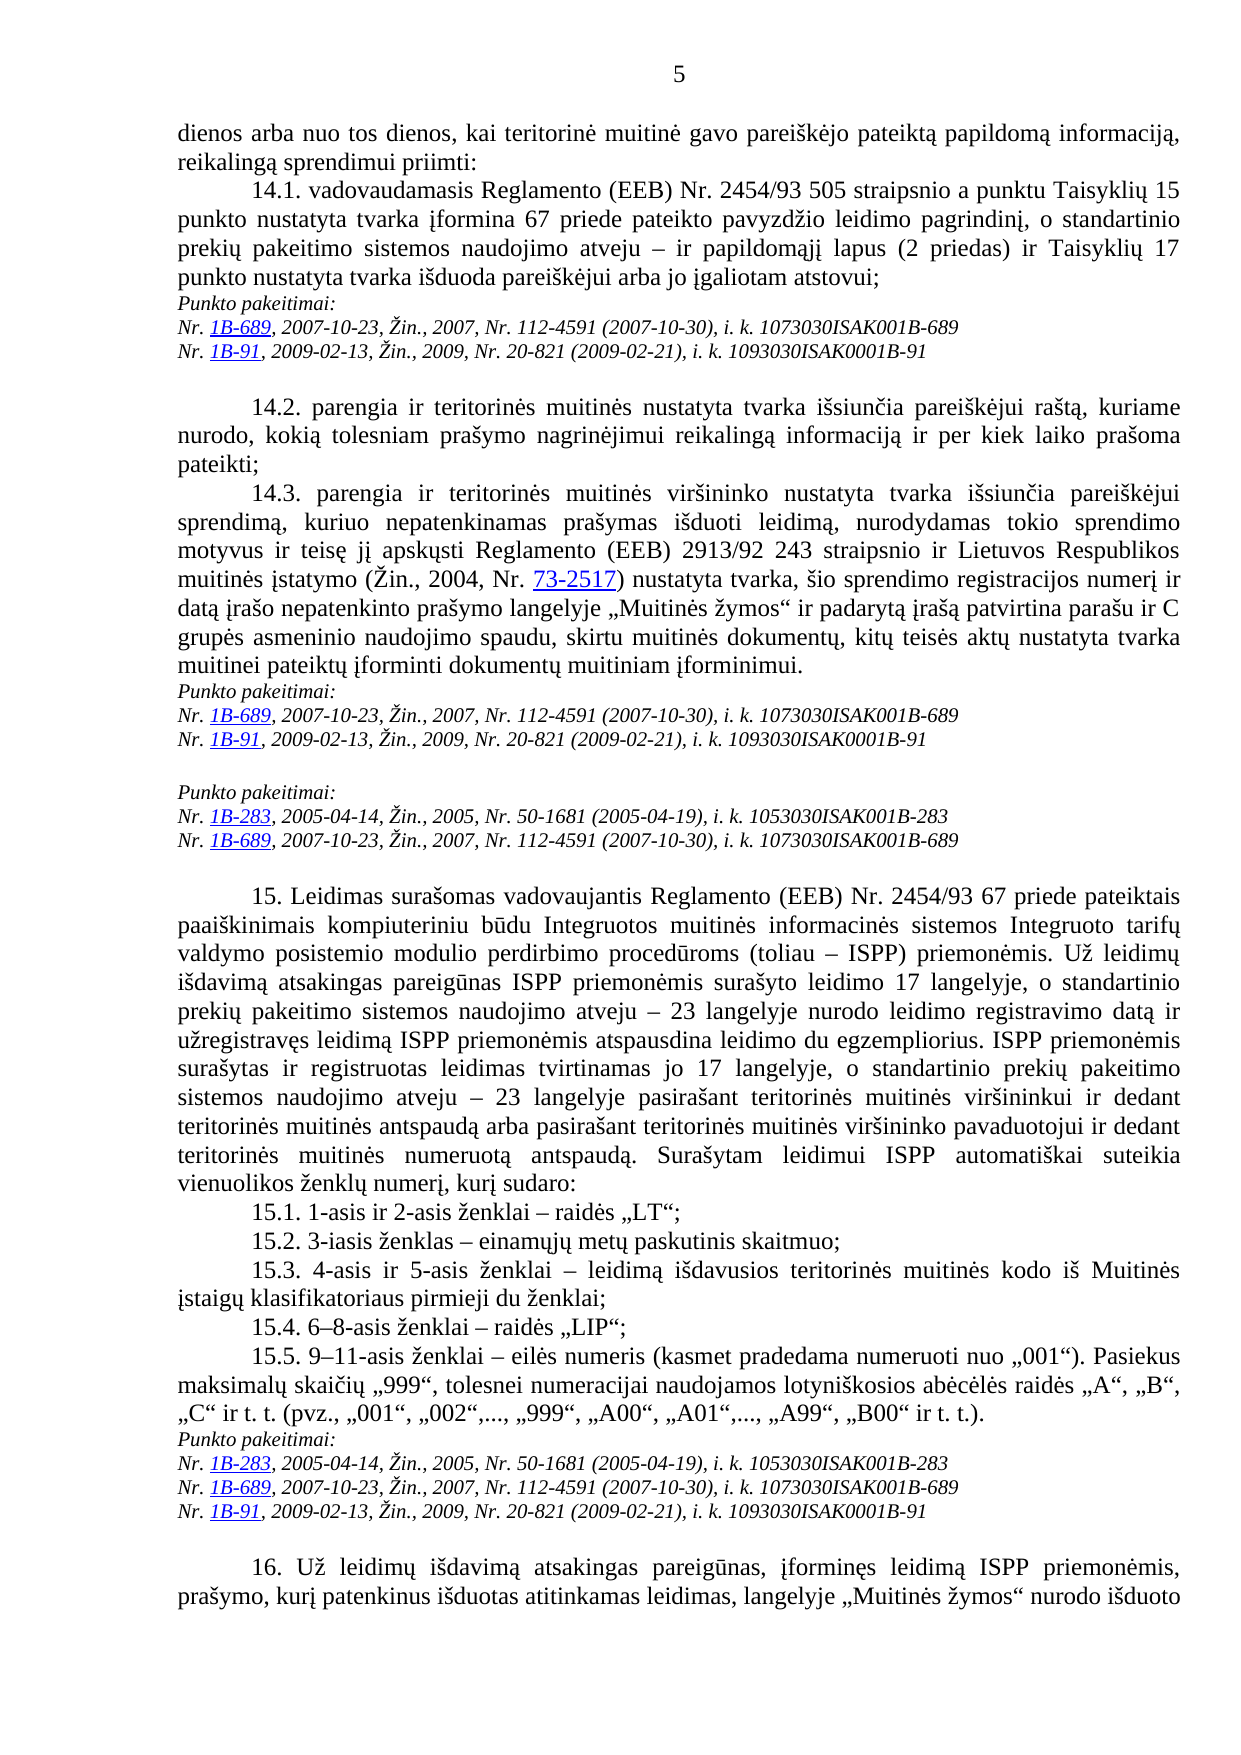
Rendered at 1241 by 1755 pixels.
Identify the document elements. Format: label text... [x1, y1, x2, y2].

text Punkto pakeitimai: [177, 1427, 1181, 1451]
text 15.2. 3-iasis ženklas – einamųjų metų paskutinis skaitmuo; [177, 1226, 1181, 1255]
text Nr. 1B-689, 2007-10-23, Žin., 2007, Nr. 112-4591 (2007-10-30), i. k. 1073030ISAK001B-689 [177, 703, 1181, 727]
text Nr. 1B-689, 2007-10-23, Žin., 2007, Nr. 112-4591 (2007-10-30), i. k. 1073030ISAK001B-689 [177, 828, 1181, 852]
text Punkto pakeitimai: [177, 780, 1181, 804]
text 16. Už leidimų išdavimą atsakingas pareigūnas, įforminęs leidimą ISPP priemonėmis, prašymo, kurį patenkinus išduotas atitinkamas leidimas, langelyje „Muitinės žymos“ nurodo išduoto [177, 1552, 1181, 1610]
text 14.3. parengia ir teritorinės muitinės viršininko nustatyta tvarka išsiunčia pareiškėjui sprendimą, kuriuo nepatenkinamas prašymas išduoti leidimą, nurodydamas tokio sprendimo motyvus ir teisę jį apskųsti Reglamento (EEB) 2913/92 243 straipsnio ir Lietuvos Respublikos muitinės įstatymo (Žin., 2004, Nr. 73-2517) nustatyta tvarka, šio sprendimo registracijos numerį ir datą įrašo nepatenkinto prašymo langelyje „Muitinės žymos“ ir padarytą įrašą patvirtina parašu ir C grupės asmeninio naudojimo spaudu, skirtu muitinės dokumentų, kitų teisės aktų nustatyta tvarka muitinei pateiktų įforminti dokumentų muitiniam įforminimui. [177, 478, 1181, 679]
text 14.1. vadovaudamasis Reglamento (EEB) Nr. 2454/93 505 straipsnio a punktu Taisyklių 15 punkto nustatyta tvarka įformina 67 priede pateikto pavyzdžio leidimo pagrindinį, o standartinio prekių pakeitimo sistemos naudojimo atveju – ir papildomąjį lapus (2 priedas) ir Taisyklių 17 punkto nustatyta tvarka išduoda pareiškėjui arba jo įgaliotam atstovui; [177, 176, 1181, 291]
text 14.2. parengia ir teritorinės muitinės nustatyta tvarka išsiunčia pareiškėjui raštą, kuriame nurodo, kokią tolesniam prašymo nagrinėjimui reikalingą informaciją ir per kiek laiko prašoma pateikti; [177, 392, 1181, 478]
text Nr. 1B-283, 2005-04-14, Žin., 2005, Nr. 50-1681 (2005-04-19), i. k. 1053030ISAK001B-283 [177, 1451, 1181, 1475]
text 15.1. 1-asis ir 2-asis ženklai – raidės „LT“; [177, 1197, 1181, 1226]
text Nr. 1B-91, 2009-02-13, Žin., 2009, Nr. 20-821 (2009-02-21), i. k. 1093030ISAK0001B-91 [177, 727, 1181, 751]
text Nr. 1B-689, 2007-10-23, Žin., 2007, Nr. 112-4591 (2007-10-30), i. k. 1073030ISAK001B-689 [177, 1475, 1181, 1499]
text Nr. 1B-283, 2005-04-14, Žin., 2005, Nr. 50-1681 (2005-04-19), i. k. 1053030ISAK001B-283 [177, 804, 1181, 828]
text dienos arba nuo tos dienos, kai teritorinė muitinė gavo pareiškėjo pateiktą papildomą informaciją, reikalingą sprendimui priimti: [177, 118, 1181, 176]
text Punkto pakeitimai: [177, 679, 1181, 703]
text Nr. 1B-91, 2009-02-13, Žin., 2009, Nr. 20-821 (2009-02-21), i. k. 1093030ISAK0001B-91 [177, 1499, 1181, 1523]
text Nr. 1B-689, 2007-10-23, Žin., 2007, Nr. 112-4591 (2007-10-30), i. k. 1073030ISAK001B-689 [177, 315, 1181, 339]
text Nr. 1B-91, 2009-02-13, Žin., 2009, Nr. 20-821 (2009-02-21), i. k. 1093030ISAK0001B-91 [177, 339, 1181, 363]
text 15.4. 6–8-asis ženklai – raidės „LIP“; [177, 1312, 1181, 1341]
text Punkto pakeitimai: [177, 291, 1181, 315]
text 15.5. 9–11-asis ženklai – eilės numeris (kasmet pradedama numeruoti nuo „001“). Pasiekus maksimalų skaičių „999“, tolesnei numeracijai naudojamos lotyniškosios abėcėlės raidės „A“, „B“, „C“ ir t. t. (pvz., „001“, „002“,..., „999“, „A00“, „A01“,..., „A99“, „B00“ ir t. t.). [177, 1341, 1181, 1427]
text 15.3. 4-asis ir 5-asis ženklai – leidimą išdavusios teritorinės muitinės kodo iš Muitinės įstaigų klasifikatoriaus pirmieji du ženklai; [177, 1255, 1181, 1312]
text 15. Leidimas surašomas vadovaujantis Reglamento (EEB) Nr. 2454/93 67 priede pateiktais paaiškinimais kompiuteriniu būdu Integruotos muitinės informacinės sistemos Integruoto tarifų valdymo posistemio modulio perdirbimo procedūroms (toliau – ISPP) priemonėmis. Už leidimų išdavimą atsakingas pareigūnas ISPP priemonėmis surašyto leidimo 17 langelyje, o standartinio prekių pakeitimo sistemos naudojimo atveju – 23 langelyje nurodo leidimo registravimo datą ir užregistravęs leidimą ISPP priemonėmis atspausdina leidimo du egzempliorius. ISPP priemonėmis surašytas ir registruotas leidimas tvirtinamas jo 17 langelyje, o standartinio prekių pakeitimo sistemos naudojimo atveju – 23 langelyje pasirašant teritorinės muitinės viršininkui ir dedant teritorinės muitinės antspaudą arba pasirašant teritorinės muitinės viršininko pavaduotojui ir dedant teritorinės muitinės numeruotą antspaudą. Surašytam leidimui ISPP automatiškai suteikia vienuolikos ženklų numerį, kurį sudaro: [177, 881, 1181, 1197]
